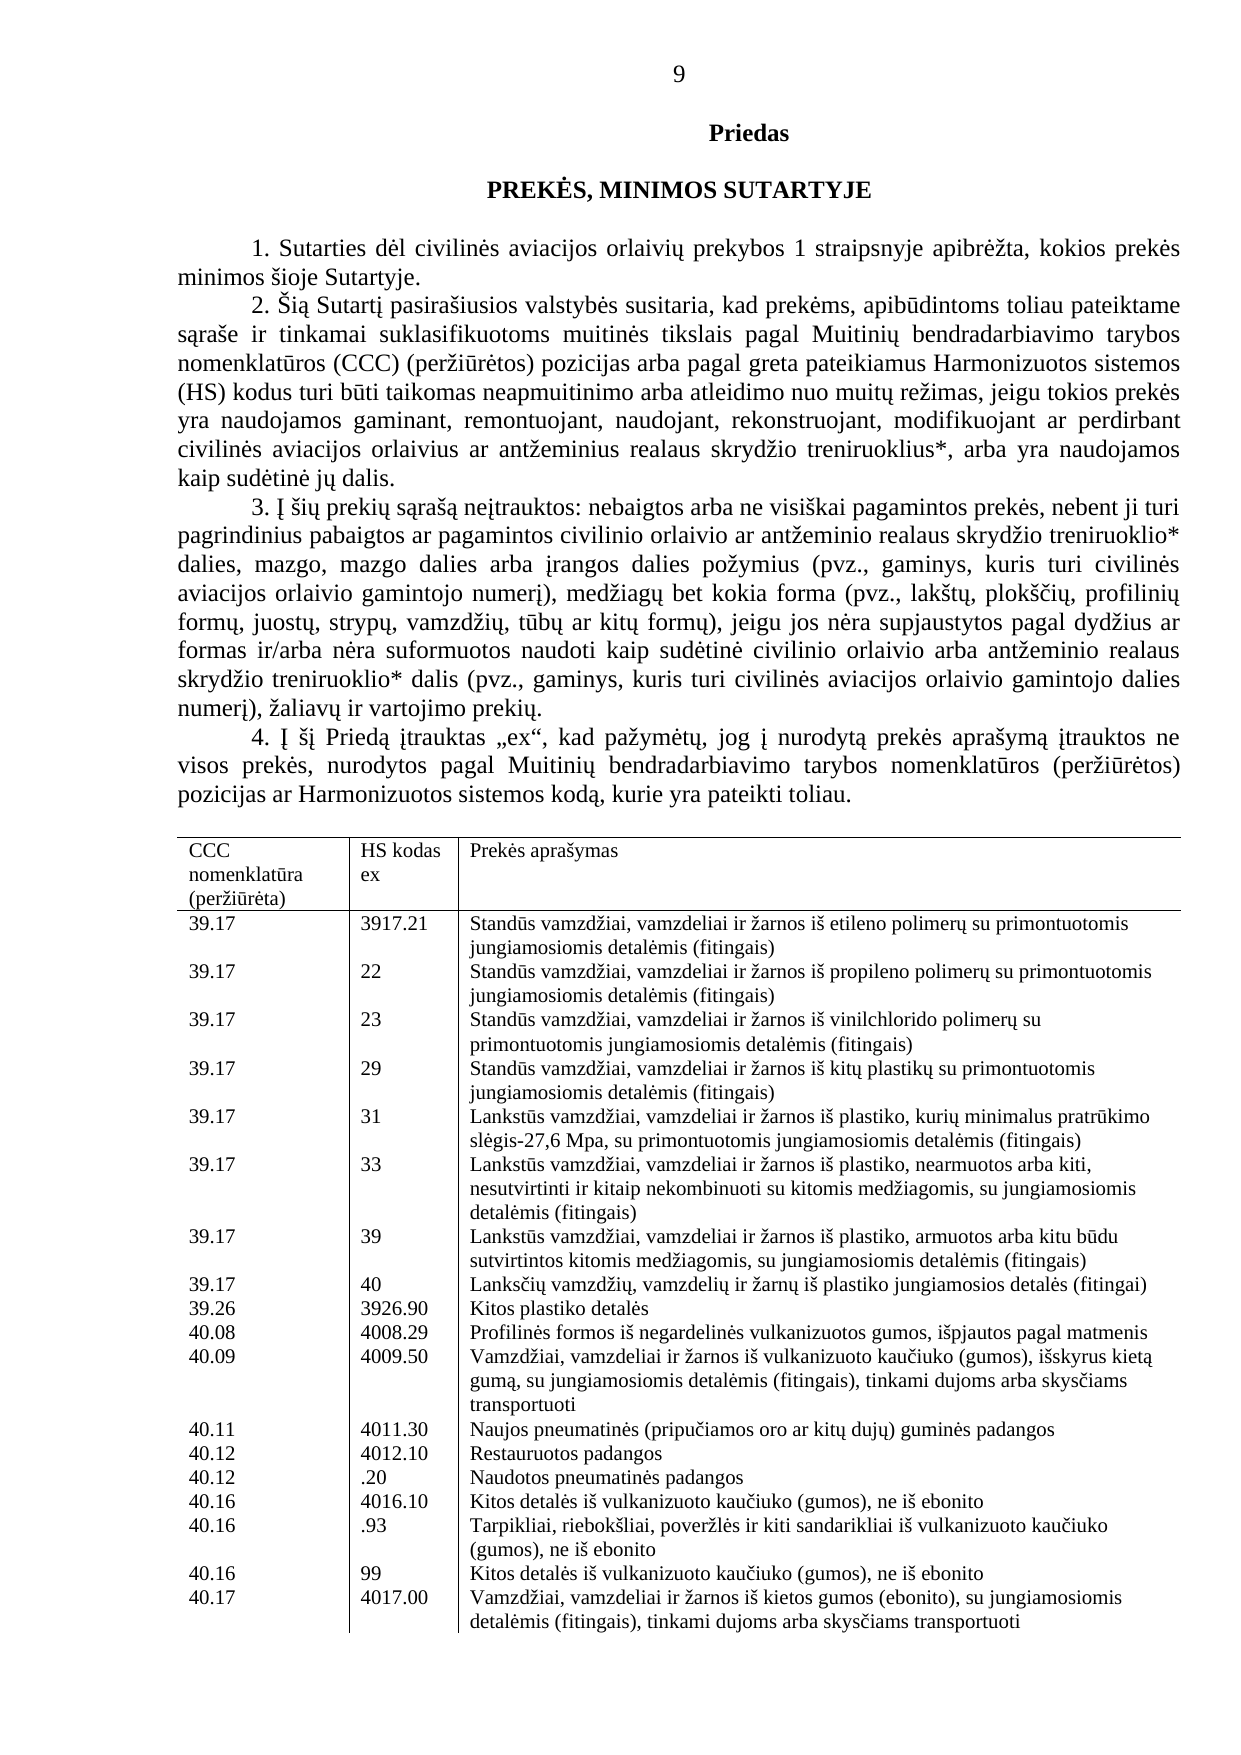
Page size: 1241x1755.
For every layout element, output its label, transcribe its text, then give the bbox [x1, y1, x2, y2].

table_cell 40.17 [177, 1585, 349, 1633]
table_cell Naudotos pneumatinės padangos [459, 1465, 1181, 1489]
table_cell Standūs vamzdžiai, vamzdeliai ir žarnos iš propileno polimerų su primontuotomis jungiamosiomis detalėmis (fitingais) [459, 959, 1181, 1007]
table_cell 40.16 [177, 1489, 349, 1513]
table_cell 4016.10 [350, 1489, 458, 1513]
table_cell 40.11 [177, 1416, 349, 1441]
text 1. Sutarties dėl civilinės aviacijos orlaivių prekybos 1 straipsnyje apibrėžta, kokios prekės minimos šioje Sutartyje. [177, 233, 1181, 291]
table_cell 4009.50 [350, 1344, 458, 1416]
text PREKĖS, MINIMOS SUTARTYJE [177, 176, 1181, 204]
table_cell Standūs vamzdžiai, vamzdeliai ir žarnos iš kitų plastikų su primontuotomis jungiamosiomis detalėmis (fitingais) [459, 1056, 1181, 1104]
table_cell Tarpikliai, riebokšliai, poveržlės ir kiti sandarikliai iš vulkanizuoto kaučiuko (gumos), ne iš ebonito [459, 1513, 1181, 1561]
table_cell 39.17 [177, 1152, 349, 1224]
table_cell 40 [350, 1272, 458, 1296]
table_cell Kitos detalės iš vulkanizuoto kaučiuko (gumos), ne iš ebonito [459, 1561, 1181, 1585]
table_cell 99 [350, 1561, 458, 1585]
table_cell Naujos pneumatinės (pripučiamos oro ar kitų dujų) guminės padangos [459, 1416, 1181, 1441]
table_cell 29 [350, 1056, 458, 1104]
table_cell Kitos plastiko detalės [459, 1296, 1181, 1320]
table_header HS kodas ex [350, 838, 458, 910]
table_cell Lanksčių vamzdžių, vamzdelių ir žarnų iš plastiko jungiamosios detalės (fitingai) [459, 1272, 1181, 1296]
table_cell 39.17 [177, 1224, 349, 1272]
table_cell 39.17 [177, 1056, 349, 1104]
table_cell 40.16 [177, 1561, 349, 1585]
table_cell .93 [350, 1513, 458, 1561]
text 4. Į šį Priedą įtrauktas „ex“, kad pažymėtų, jog į nurodytą prekės aprašymą įtrauktos ne visos prekės, nurodytos pagal Muitinių bendradarbiavimo tarybos nomenklatūros (peržiūrėtos) pozicijas ar Harmonizuotos sistemos kodą, kurie yra pateikti toliau. [177, 722, 1181, 808]
table_cell Lankstūs vamzdžiai, vamzdeliai ir žarnos iš plastiko, kurių minimalus pratrūkimo slėgis-27,6 Mpa, su primontuotomis jungiamosiomis detalėmis (fitingais) [459, 1104, 1181, 1152]
table_cell Profilinės formos iš negardelinės vulkanizuotos gumos, išpjautos pagal matmenis [459, 1320, 1181, 1344]
table_cell 39.26 [177, 1296, 349, 1320]
table_cell 23 [350, 1008, 458, 1056]
text 2. Šią Sutartį pasirašiusios valstybės susitaria, kad prekėms, apibūdintoms toliau pateiktame sąraše ir tinkamai suklasifikuotoms muitinės tikslais pagal Muitinių bendradarbiavimo tarybos nomenklatūros (CCC) (peržiūrėtos) pozicijas arba pagal greta pateikiamus Harmonizuotos sistemos (HS) kodus turi būti taikomas neapmuitinimo arba atleidimo nuo muitų režimas, jeigu tokios prekės yra naudojamos gaminant, remontuojant, naudojant, rekonstruojant, modifikuojant ar perdirbant civilinės aviacijos orlaivius ar antžeminius realaus skrydžio treniruoklius*, arba yra naudojamos kaip sudėtinė jų dalis. [177, 291, 1181, 492]
table_cell 40.16 [177, 1513, 349, 1561]
table_cell 4012.10 [350, 1441, 458, 1464]
table_cell 40.09 [177, 1344, 349, 1416]
table_header CCC nomenklatūra (peržiūrėta) [177, 838, 349, 910]
table_cell Lankstūs vamzdžiai, vamzdeliai ir žarnos iš plastiko, nearmuotos arba kiti, nesutvirtinti ir kitaip nekombinuoti su kitomis medžiagomis, su jungiamosiomis detalėmis (fitingais) [459, 1152, 1181, 1224]
table_cell 33 [350, 1152, 458, 1224]
table_cell 40.08 [177, 1320, 349, 1344]
table_cell Lankstūs vamzdžiai, vamzdeliai ir žarnos iš plastiko, armuotos arba kitu būdu sutvirtintos kitomis medžiagomis, su jungiamosiomis detalėmis (fitingais) [459, 1224, 1181, 1272]
table_cell 3917.21 [350, 911, 458, 959]
table_cell 39.17 [177, 911, 349, 959]
table_cell 3926.90 [350, 1296, 458, 1320]
table_cell Kitos detalės iš vulkanizuoto kaučiuko (gumos), ne iš ebonito [459, 1489, 1181, 1513]
text Priedas [177, 118, 1181, 147]
table_cell 39 [350, 1224, 458, 1272]
table_header Prekės aprašymas [459, 838, 1181, 910]
table_cell 40.12 [177, 1465, 349, 1489]
table_cell 39.17 [177, 1272, 349, 1296]
table_cell Restauruotos padangos [459, 1441, 1181, 1464]
table_cell 4008.29 [350, 1320, 458, 1344]
table_cell Vamzdžiai, vamzdeliai ir žarnos iš kietos gumos (ebonito), su jungiamosiomis detalėmis (fitingais), tinkami dujoms arba skysčiams transportuoti [459, 1585, 1181, 1633]
table_cell Vamzdžiai, vamzdeliai ir žarnos iš vulkanizuoto kaučiuko (gumos), išskyrus kietą gumą, su jungiamosiomis detalėmis (fitingais), tinkami dujoms arba skysčiams transportuoti [459, 1344, 1181, 1416]
table_cell Standūs vamzdžiai, vamzdeliai ir žarnos iš etileno polimerų su primontuotomis jungiamosiomis detalėmis (fitingais) [459, 911, 1181, 959]
table_cell .20 [350, 1465, 458, 1489]
text 3. Į šių prekių sąrašą neįtrauktos: nebaigtos arba ne visiškai pagamintos prekės, nebent ji turi pagrindinius pabaigtos ar pagamintos civilinio orlaivio ar antžeminio realaus skrydžio treniruoklio* dalies, mazgo, mazgo dalies arba įrangos dalies požymius (pvz., gaminys, kuris turi civilinės aviacijos orlaivio gamintojo numerį), medžiagų bet kokia forma (pvz., lakštų, plokščių, profilinių formų, juostų, strypų, vamzdžių, tūbų ar kitų formų), jeigu jos nėra supjaustytos pagal dydžius ar formas ir/arba nėra suformuotos naudoti kaip sudėtinė civilinio orlaivio arba antžeminio realaus skrydžio treniruoklio* dalis (pvz., gaminys, kuris turi civilinės aviacijos orlaivio gamintojo dalies numerį), žaliavų ir vartojimo prekių. [177, 492, 1181, 722]
table_cell 40.12 [177, 1441, 349, 1464]
table_cell 39.17 [177, 959, 349, 1007]
table_cell 4017.00 [350, 1585, 458, 1633]
table_cell Standūs vamzdžiai, vamzdeliai ir žarnos iš vinilchlorido polimerų su primontuotomis jungiamosiomis detalėmis (fitingais) [459, 1008, 1181, 1056]
table_cell 39.17 [177, 1008, 349, 1056]
table_cell 22 [350, 959, 458, 1007]
table_cell 4011.30 [350, 1416, 458, 1441]
table_cell 39.17 [177, 1104, 349, 1152]
table_cell 31 [350, 1104, 458, 1152]
